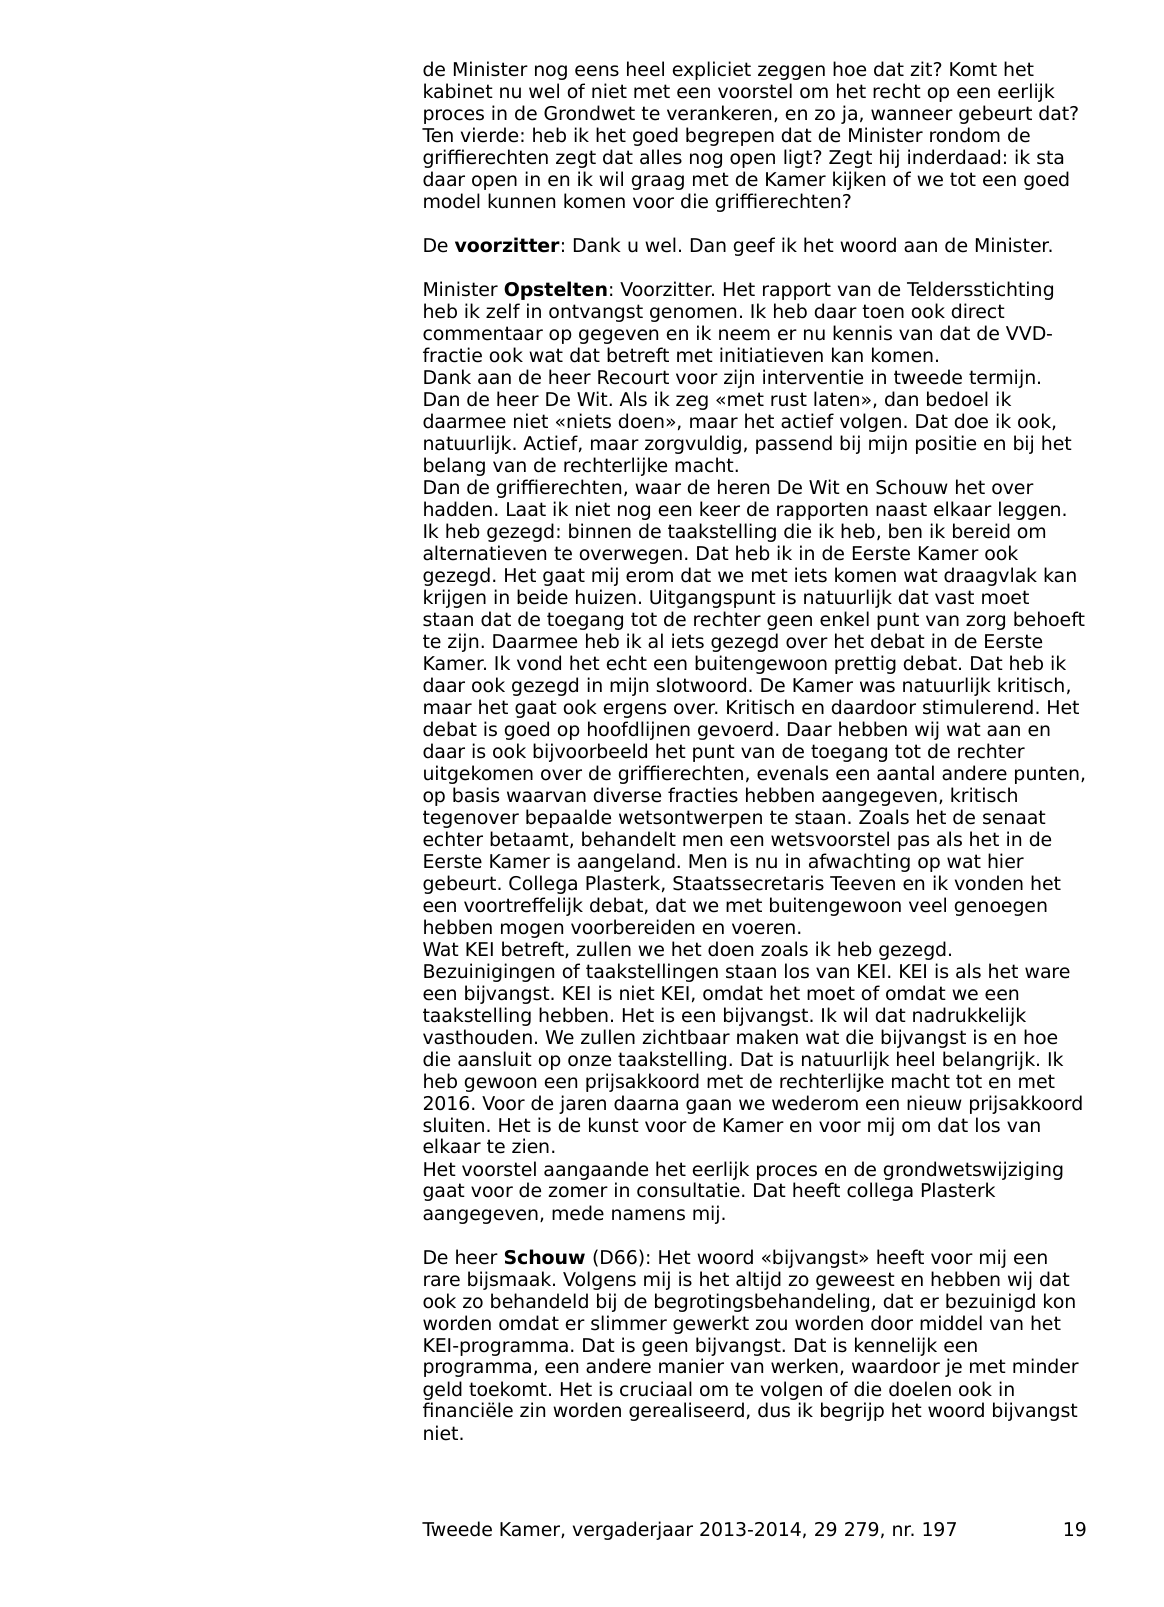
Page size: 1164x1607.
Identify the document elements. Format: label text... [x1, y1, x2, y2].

text De heer Schouw (D66): Het woord «bijvangst» heeft voor mij een rare bijsmaak. Volgens mij is het altijd zo geweest en hebben wij dat ook zo behandeld bij de begrotingsbehandeling, dat er bezuinigd kon worden omdat er slimmer gewerkt zou worden door middel van het KEI-programma. Dat is geen bijvangst. Dat is kennelijk een programma, een andere manier van werken, waardoor je met minder geld toekomt. Het is cruciaal om te volgen of die doelen ook in financiële zin worden gerealiseerd, dus ik begrijp het woord bijvangst niet. [422, 1247, 1087, 1444]
text Dank aan de heer Recourt voor zijn interventie in tweede termijn. [422, 367, 1087, 389]
text De voorzitter: Dank u wel. Dan geef ik het woord aan de Minister. [422, 235, 1087, 257]
text de Minister nog eens heel expliciet zeggen hoe dat zit? Komt het kabinet nu wel of niet met een voorstel om het recht op een eerlijk proces in de Grondwet te verankeren, en zo ja, wanneer gebeurt dat? [422, 59, 1087, 125]
text Wat KEI betreft, zullen we het doen zoals ik heb gezegd. Bezuinigingen of taakstellingen staan los van KEI. KEI is als het ware een bijvangst. KEI is niet KEI, omdat het moet of omdat we een taakstelling hebben. Het is een bijvangst. Ik wil dat nadrukkelijk vasthouden. We zullen zichtbaar maken wat die bijvangst is en hoe die aansluit op onze taakstelling. Dat is natuurlijk heel belangrijk. Ik heb gewoon een prijsakkoord met de rechterlijke macht tot en met 2016. Voor de jaren daarna gaan we wederom een nieuw prijsakkoord sluiten. Het is de kunst voor de Kamer en voor mij om dat los van elkaar te zien. [422, 939, 1087, 1158]
text Dan de griffierechten, waar de heren De Wit en Schouw het over hadden. Laat ik niet nog een keer de rapporten naast elkaar leggen. Ik heb gezegd: binnen de taakstelling die ik heb, ben ik bereid om alternatieven te overwegen. Dat heb ik in de Eerste Kamer ook gezegd. Het gaat mij erom dat we met iets komen wat draagvlak kan krijgen in beide huizen. Uitgangspunt is natuurlijk dat vast moet staan dat de toegang tot de rechter geen enkel punt van zorg behoeft te zijn. Daarmee heb ik al iets gezegd over het debat in de Eerste Kamer. Ik vond het echt een buitengewoon prettig debat. Dat heb ik daar ook gezegd in mijn slotwoord. De Kamer was natuurlijk kritisch, maar het gaat ook ergens over. Kritisch en daardoor stimulerend. Het debat is goed op hoofdlijnen gevoerd. Daar hebben wij wat aan en daar is ook bijvoorbeeld het punt van de toegang tot de rechter uitgekomen over de griffierechten, evenals een aantal andere punten, op basis waarvan diverse fracties hebben aangegeven, kritisch tegenover bepaalde wetsontwerpen te staan. Zoals het de senaat echter betaamt, behandelt men een wetsvoorstel pas als het in de Eerste Kamer is aangeland. Men is nu in afwachting op wat hier gebeurt. Collega Plasterk, Staatssecretaris Teeven en ik vonden het een voortreffelijk debat, dat we met buitengewoon veel genoegen hebben mogen voorbereiden en voeren. [422, 477, 1087, 939]
text Dan de heer De Wit. Als ik zeg «met rust laten», dan bedoel ik daarmee niet «niets doen», maar het actief volgen. Dat doe ik ook, natuurlijk. Actief, maar zorgvuldig, passend bij mijn positie en bij het belang van de rechterlijke macht. [422, 389, 1087, 477]
text Ten vierde: heb ik het goed begrepen dat de Minister rondom de griffierechten zegt dat alles nog open ligt? Zegt hij inderdaad: ik sta daar open in en ik wil graag met de Kamer kijken of we tot een goed model kunnen komen voor die griffierechten? [422, 125, 1087, 213]
text Minister Opstelten: Voorzitter. Het rapport van de Teldersstichting heb ik zelf in ontvangst genomen. Ik heb daar toen ook direct commentaar op gegeven en ik neem er nu kennis van dat de VVD-fractie ook wat dat betreft met initiatieven kan komen. [422, 279, 1087, 367]
text Het voorstel aangaande het eerlijk proces en de grondwetswijziging gaat voor de zomer in consultatie. Dat heeft collega Plasterk aangegeven, mede namens mij. [422, 1158, 1087, 1224]
